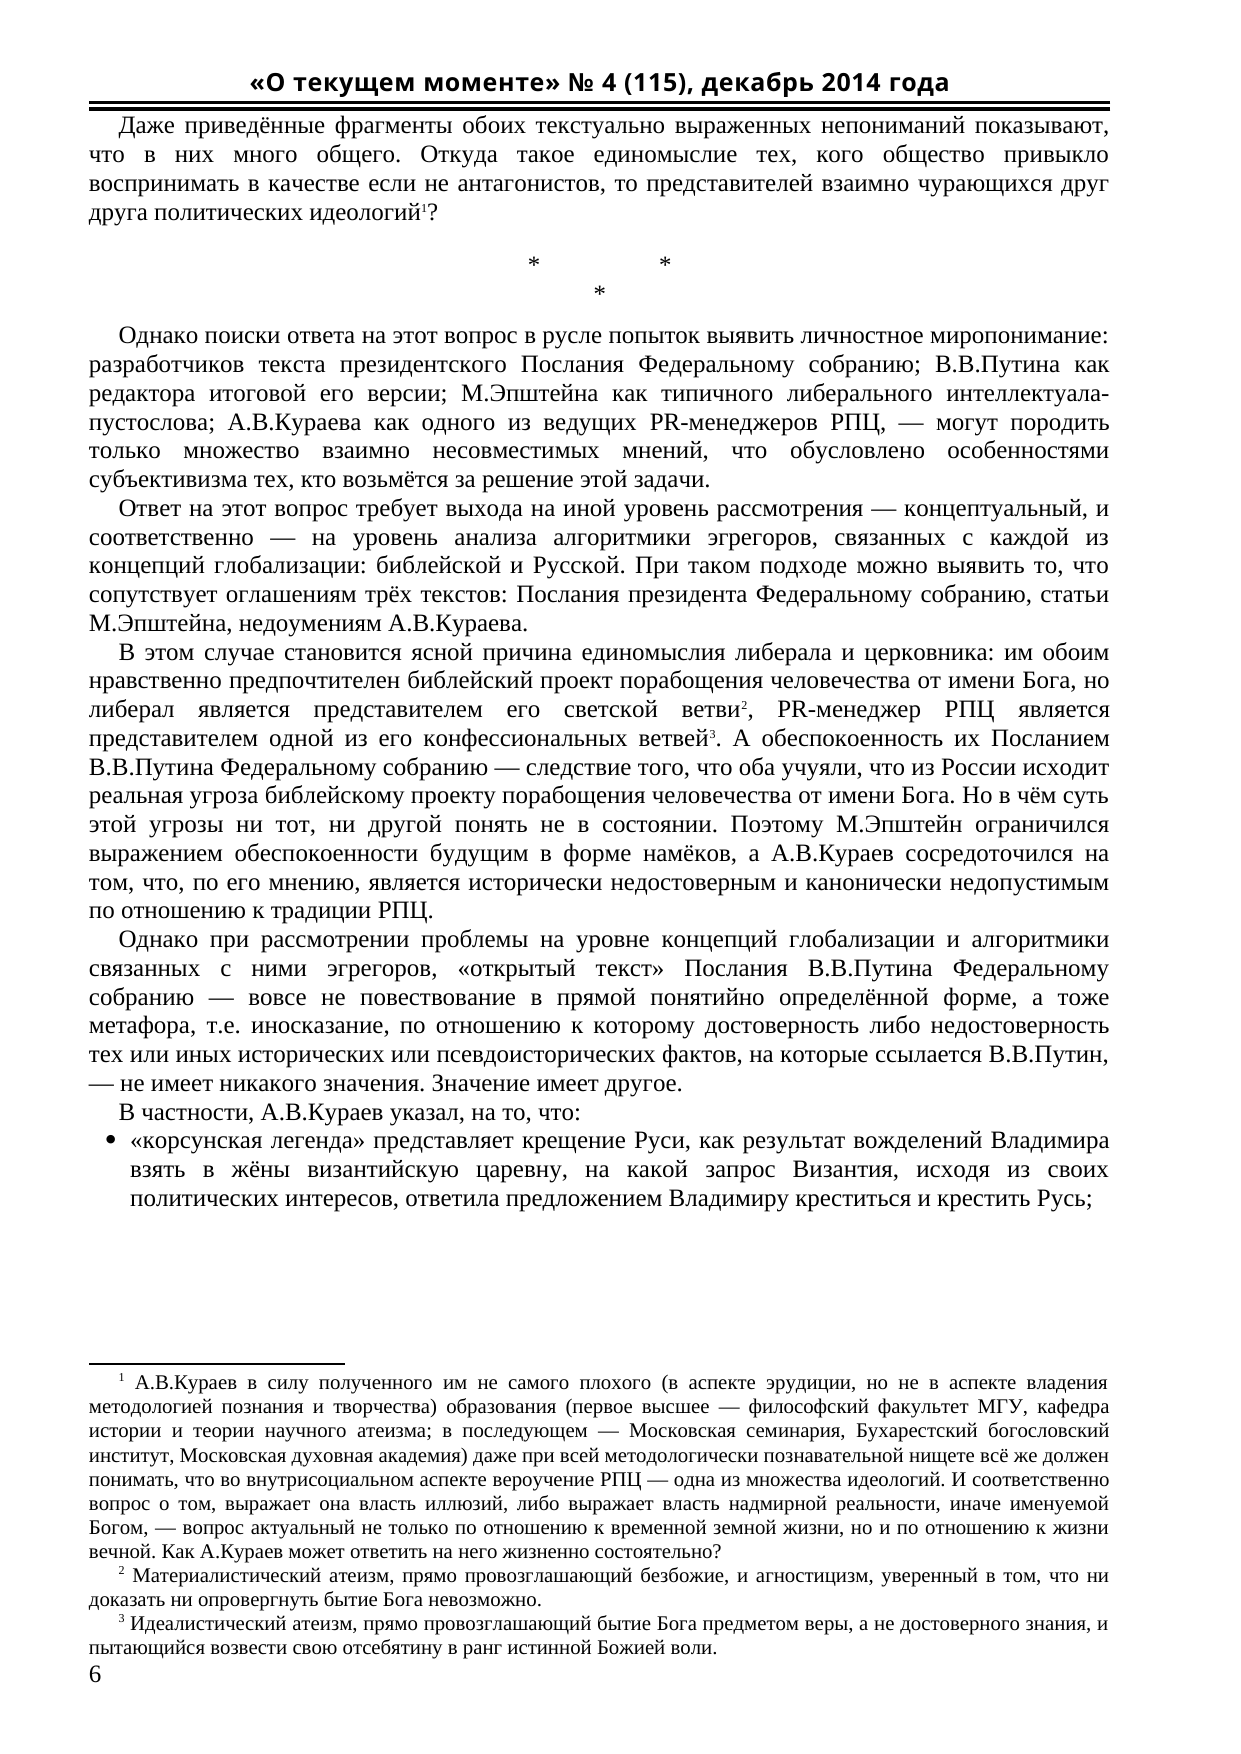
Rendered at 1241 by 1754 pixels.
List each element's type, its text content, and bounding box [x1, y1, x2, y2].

text Даже приведённые фрагменты обоих текстуально выраженных непониманий показывают, что в них много общего. Откуда такое единомыслие тех, кого общество привыкло воспринимать в качестве если не антагонистов, то представителей взаимно чурающихся друг друга политических идеологий? [89, 111, 1110, 226]
list «корсунская легенда» представляет крещение Руси, как результат вожделений Владимира взять в жёны византийскую царевну, на какой запрос Византия, исходя из своих политических интересов, ответила предложением Владимиру креститься и крестить Русь; [106, 1126, 1110, 1212]
text Идеалистический атеизм, прямо провозглашающий бытие Бога предметом веры, а не достоверного знания, и пытающийся возвести свою отсебятину в ранг истинной Божией воли. [89, 1611, 1110, 1659]
text Однако при рассмотрении проблемы на уровне концепций глобализации и алгоритмики связанных с ними эгрегоров, «открытый текст» Послания В.В.Путина Федеральному собранию — вовсе не повествование в прямой понятийно определённой форме, а тоже метафора, т.е. иносказание, по отношению к которому достоверность либо недостоверность тех или иных исторических или псевдоисторических фактов, на которые ссылается В.В.Путин, — не имеет никакого значения. Значение имеет другое. [89, 924, 1110, 1097]
text Ответ на этот вопрос требует выхода на иной уровень рассмотрения — концептуальный, и соответственно — на уровень анализа алгоритмики эгрегоров, связанных с каждой из концепций глобализации: библейской и Русской. При таком подходе можно выявить то, что сопутствует оглашениям трёх текстов: Послания президента Федеральному собранию, статьи М.Эпштейна, недоумениям А.В.Кураева. [89, 493, 1110, 637]
text В частности, А.В.Кураев указал, на то, что: [89, 1097, 1110, 1126]
text * * * [89, 251, 1110, 308]
text В этом случае становится ясной причина единомыслия либерала и церковника: им обоим нравственно предпочтителен библейский проект порабощения человечества от имени Бога, но либерал является представителем его светской ветви, PR-менеджер РПЦ является представителем одной из его конфессиональных ветвей. А обеспокоенность их Посланием В.В.Путина Федеральному собранию — следствие того, что оба учуяли, что из России исходит реальная угроза библейскому проекту порабощения человечества от имени Бога. Но в чём суть этой угрозы ни тот, ни другой понять не в состоянии. Поэтому М.Эпштейн ограничился выражением обеспокоенности будущим в форме намёков, а А.В.Кураев сосредоточился на том, что, по его мнению, является исторически недостоверным и канонически недопустимым по отношению к традиции РПЦ. [89, 637, 1110, 924]
text Материалистический атеизм, прямо провозглашающий безбожие, и агностицизм, уверенный в том, что ни доказать ни опровергнуть бытие Бога невозможно. [89, 1563, 1110, 1611]
text Однако поиски ответа на этот вопрос в русле попыток выявить личностное миропонимание: разработчиков текста президентского Послания Федеральному собранию; В.В.Путина как редактора итоговой его версии; М.Эпштейна как типичного либерального интеллектуала-пустослова; А.В.Кураева как одного из ведущих PR-менеджеров РПЦ, — могут породить только множество взаимно несовместимых мнений, что обусловлено особенностями субъективизма тех, кто возьмётся за решение этой задачи. [89, 321, 1110, 493]
text А.В.Кураев в силу полученного им не самого плохого (в аспекте эрудиции, но не в аспекте владения методологией познания и творчества) образования (первое высшее — философский факультет МГУ, кафедра истории и теории научного атеизма; в последующем — Московская семинария, Бухарестский богословский институт, Московская духовная академия) даже при всей методологически познавательной нищете всё же должен понимать, что во внутрисоциальном аспекте вероучение РПЦ — одна из множества идеологий. И соответственно вопрос о том, выражает она власть иллюзий, либо выражает власть надмирной реальности, иначе именуемой Богом, — вопрос актуальный не только по отношению к временной земной жизни, но и по отношению к жизни вечной. Как А.Кураев может ответить на него жизненно состоятельно? [89, 1370, 1110, 1563]
